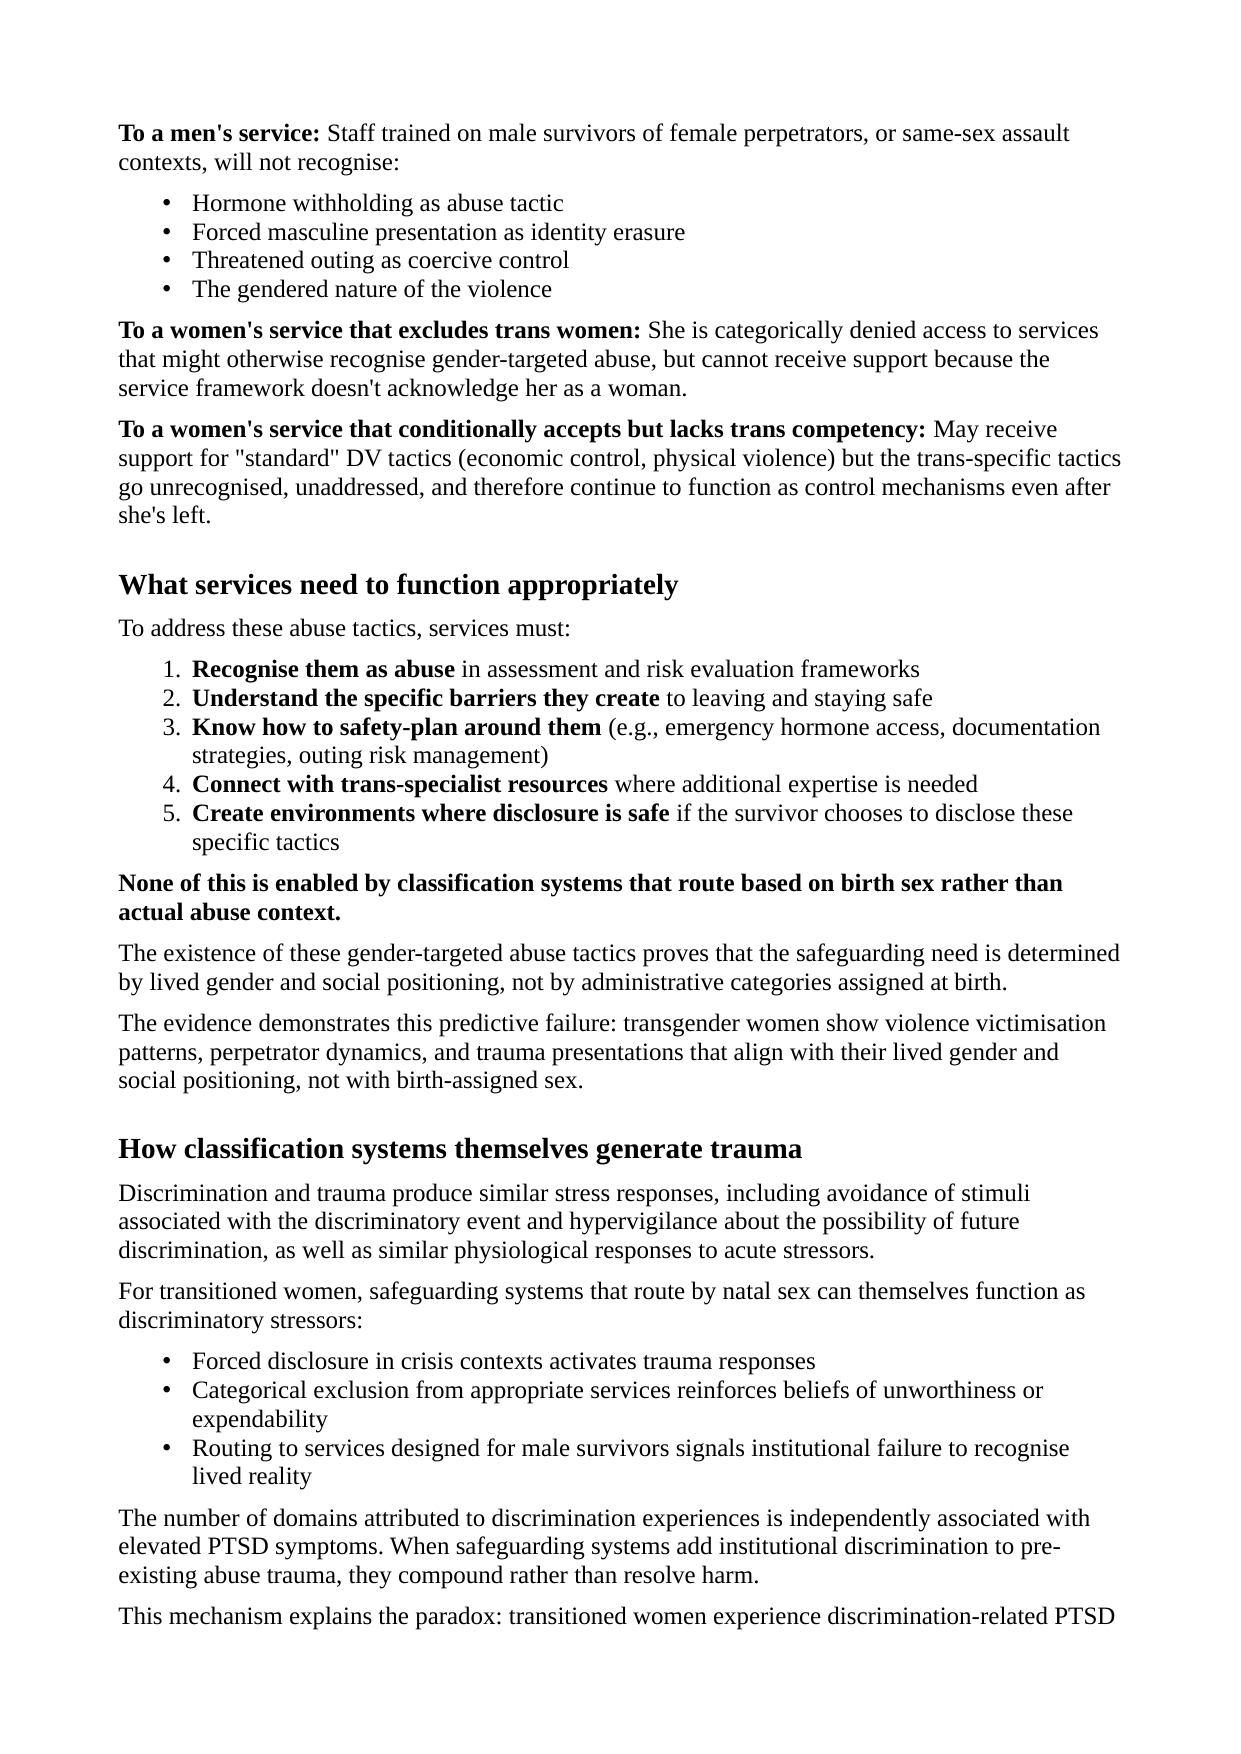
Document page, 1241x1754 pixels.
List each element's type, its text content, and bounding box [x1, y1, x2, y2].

list Connect with trans-specialist resources where additional expertise is needed [162, 769, 1122, 798]
list Routing to services designed for male survivors signals institutional failure to recognise lived reality [162, 1433, 1122, 1490]
list Recognise them as abuse in assessment and risk evaluation frameworks [162, 654, 1122, 683]
text To a women's service that conditionally accepts but lacks trans competency: May receive support for "standard" DV tactics (economic control, physical violence) but the trans-specific tactics go unrecognised, unaddressed, and therefore continue to function as control mechanisms even after she's left. [118, 414, 1122, 529]
text To address these abuse tactics, services must: [118, 613, 1122, 642]
list Create environments where disclosure is safe if the survivor chooses to disclose these specific tactics [162, 798, 1122, 855]
text To a women's service that excludes trans women: She is categorically denied access to services that might otherwise recognise gender-targeted abuse, but cannot receive support because the service framework doesn't acknowledge her as a woman. [118, 316, 1122, 402]
list Threatened outing as coercive control [162, 246, 1122, 274]
subtitle What services need to function appropriately [118, 567, 1122, 600]
text To a men's service: Staff trained on male survivors of female perpetrators, or same-sex assault contexts, will not recognise: [118, 118, 1122, 176]
text The number of domains attributed to discrimination experiences is independently associated with elevated PTSD symptoms. When safeguarding systems add institutional discrimination to pre-existing abuse trauma, they compound rather than resolve harm. [118, 1503, 1122, 1589]
list Know how to safety-plan around them (e.g., emergency hormone access, documentation strategies, outing risk management) [162, 712, 1122, 769]
list Hormone withholding as abuse tactic [162, 188, 1122, 217]
text The existence of these gender-targeted abuse tactics proves that the safeguarding need is determined by lived gender and social positioning, not by administrative categories assigned at birth. [118, 938, 1122, 995]
text The evidence demonstrates this predictive failure: transgender women show violence victimisation patterns, perpetrator dynamics, and trauma presentations that align with their lived gender and social positioning, not with birth-assigned sex. [118, 1008, 1122, 1094]
list Forced disclosure in crisis contexts activates trauma responses [162, 1346, 1122, 1375]
subtitle How classification systems themselves generate trauma [118, 1132, 1122, 1165]
list Understand the specific barriers they create to leaving and staying safe [162, 683, 1122, 712]
text None of this is enabled by classification systems that route based on birth sex rather than actual abuse context. [118, 868, 1122, 925]
text This mechanism explains the paradox: transitioned women experience discrimination-related PTSD [118, 1601, 1122, 1630]
list Categorical exclusion from appropriate services reinforces beliefs of unworthiness or expendability [162, 1375, 1122, 1433]
text For transitioned women, safeguarding systems that route by natal sex can themselves function as discriminatory stressors: [118, 1276, 1122, 1334]
list Forced masculine presentation as identity erasure [162, 217, 1122, 246]
text Discrimination and trauma produce similar stress responses, including avoidance of stimuli associated with the discriminatory event and hypervigilance about the possibility of future discrimination, as well as similar physiological responses to acute stressors. [118, 1178, 1122, 1264]
list The gendered nature of the violence [162, 274, 1122, 303]
